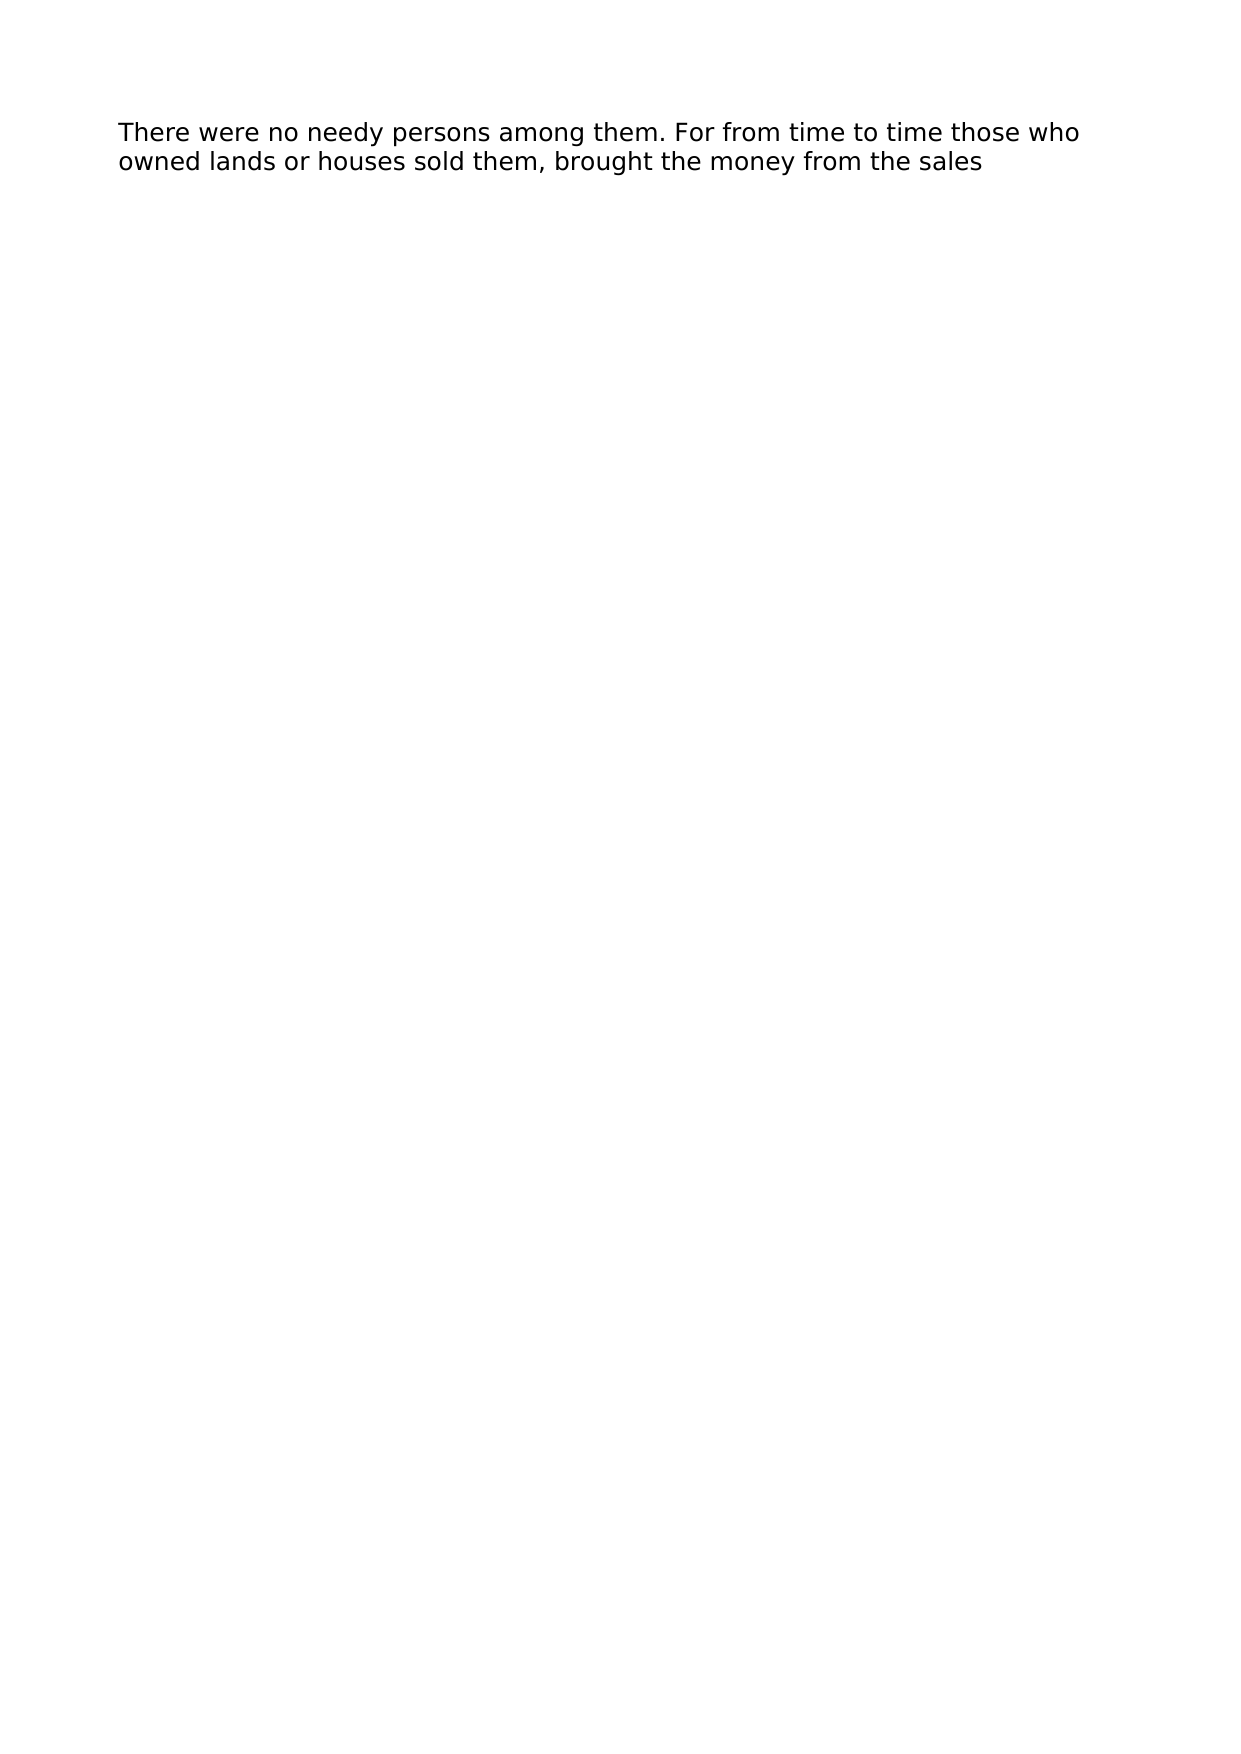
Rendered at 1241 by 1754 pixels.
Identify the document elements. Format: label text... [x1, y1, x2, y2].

text There were no needy persons among them. For from time to time those who owned lands or houses sold them, brought the money from the sales [118, 118, 1122, 176]
